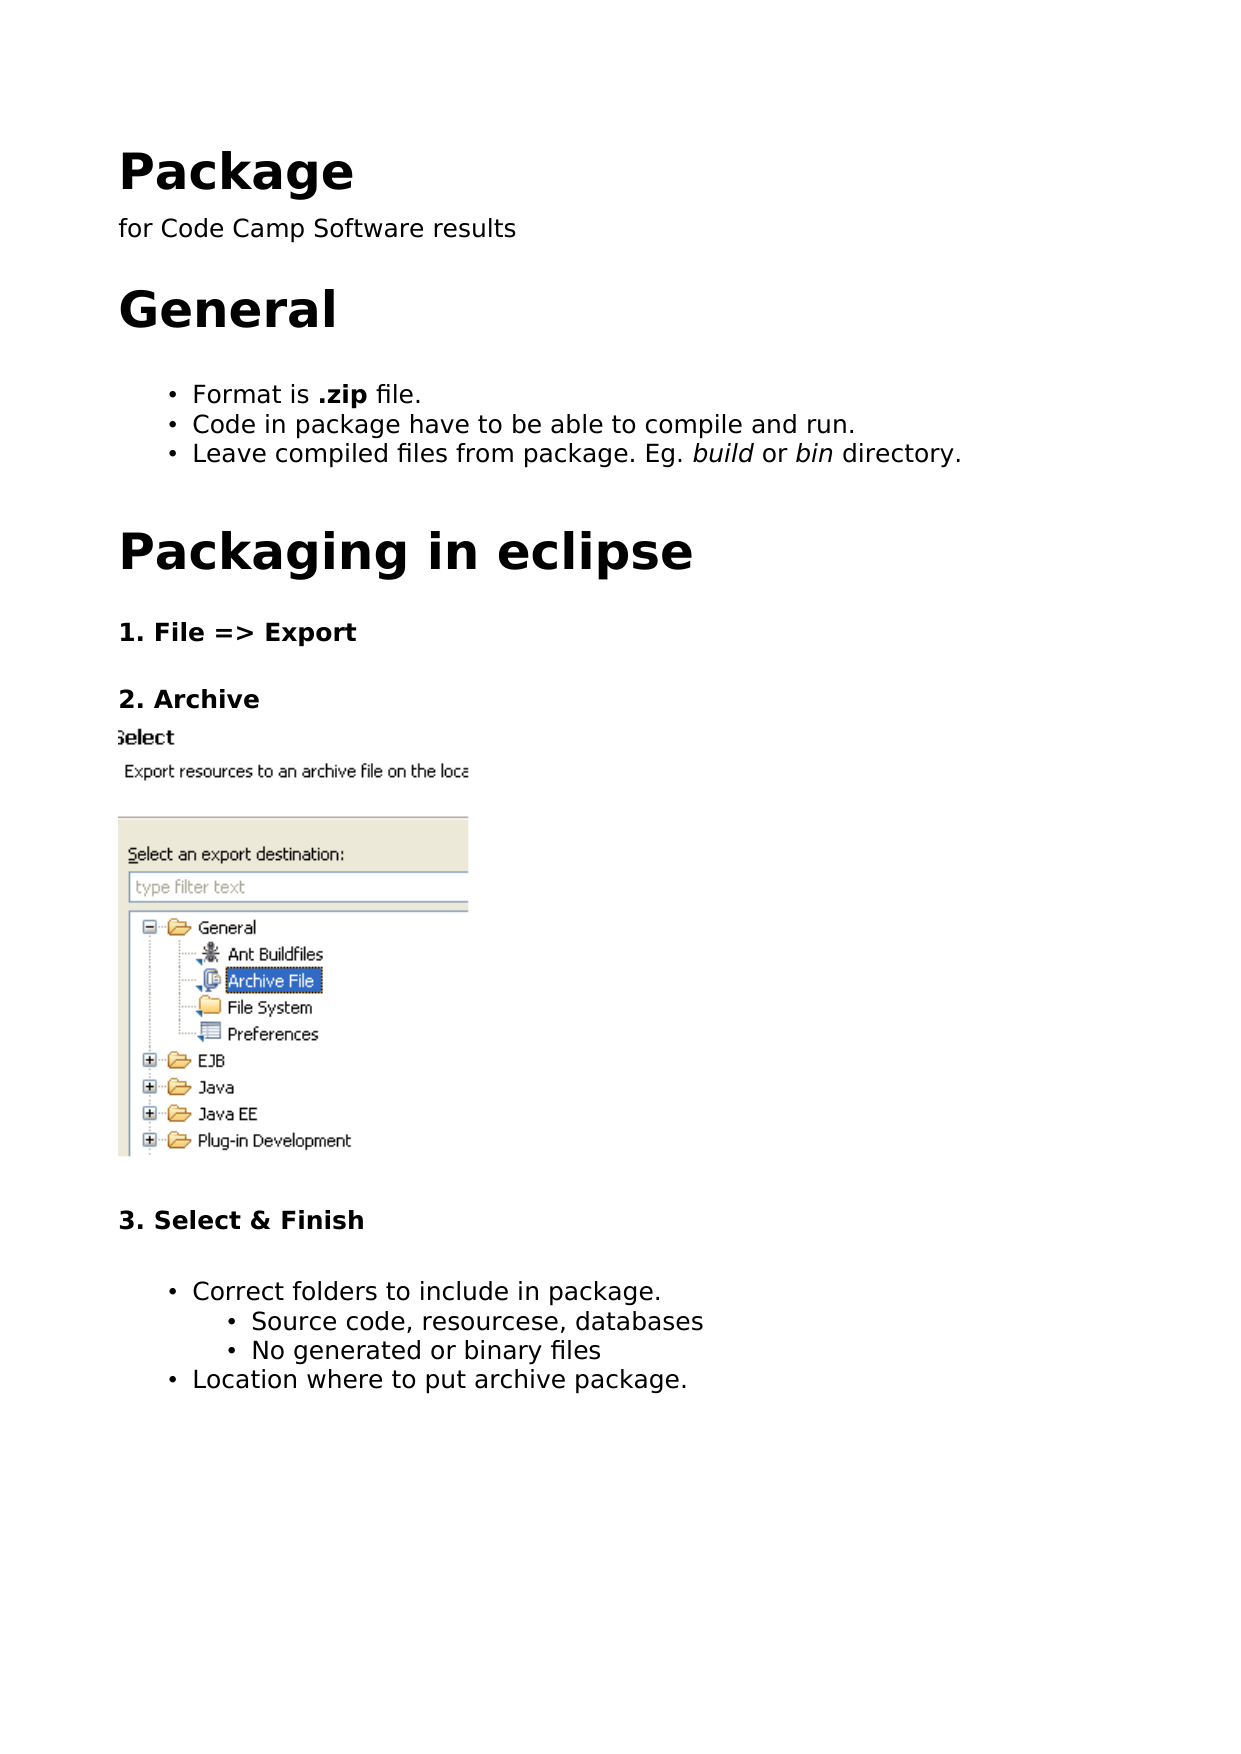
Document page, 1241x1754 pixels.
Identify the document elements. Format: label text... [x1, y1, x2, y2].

list Location where to put archive package. [177, 1365, 1122, 1394]
subtitle Package [118, 143, 1122, 201]
list Code in package have to be able to compile and run. [177, 410, 1122, 439]
list Leave compiled files from package. Eg. build or bin directory. [177, 439, 1122, 468]
list Source code, resourcese, databases [236, 1307, 1122, 1336]
list Correct folders to include in package. [177, 1278, 1122, 1307]
picture [118, 726, 470, 1169]
text for Code Camp Software results [118, 214, 1122, 243]
list Format is .zip file. [177, 381, 1122, 410]
subtitle 2. Archive [118, 685, 1122, 714]
subtitle General [118, 281, 1122, 339]
subtitle 3. Select & Finish [118, 1206, 1122, 1236]
subtitle Packaging in eclipse [118, 523, 1122, 581]
list No generated or binary files [236, 1336, 1122, 1365]
subtitle 1. File => Export [118, 618, 1122, 648]
